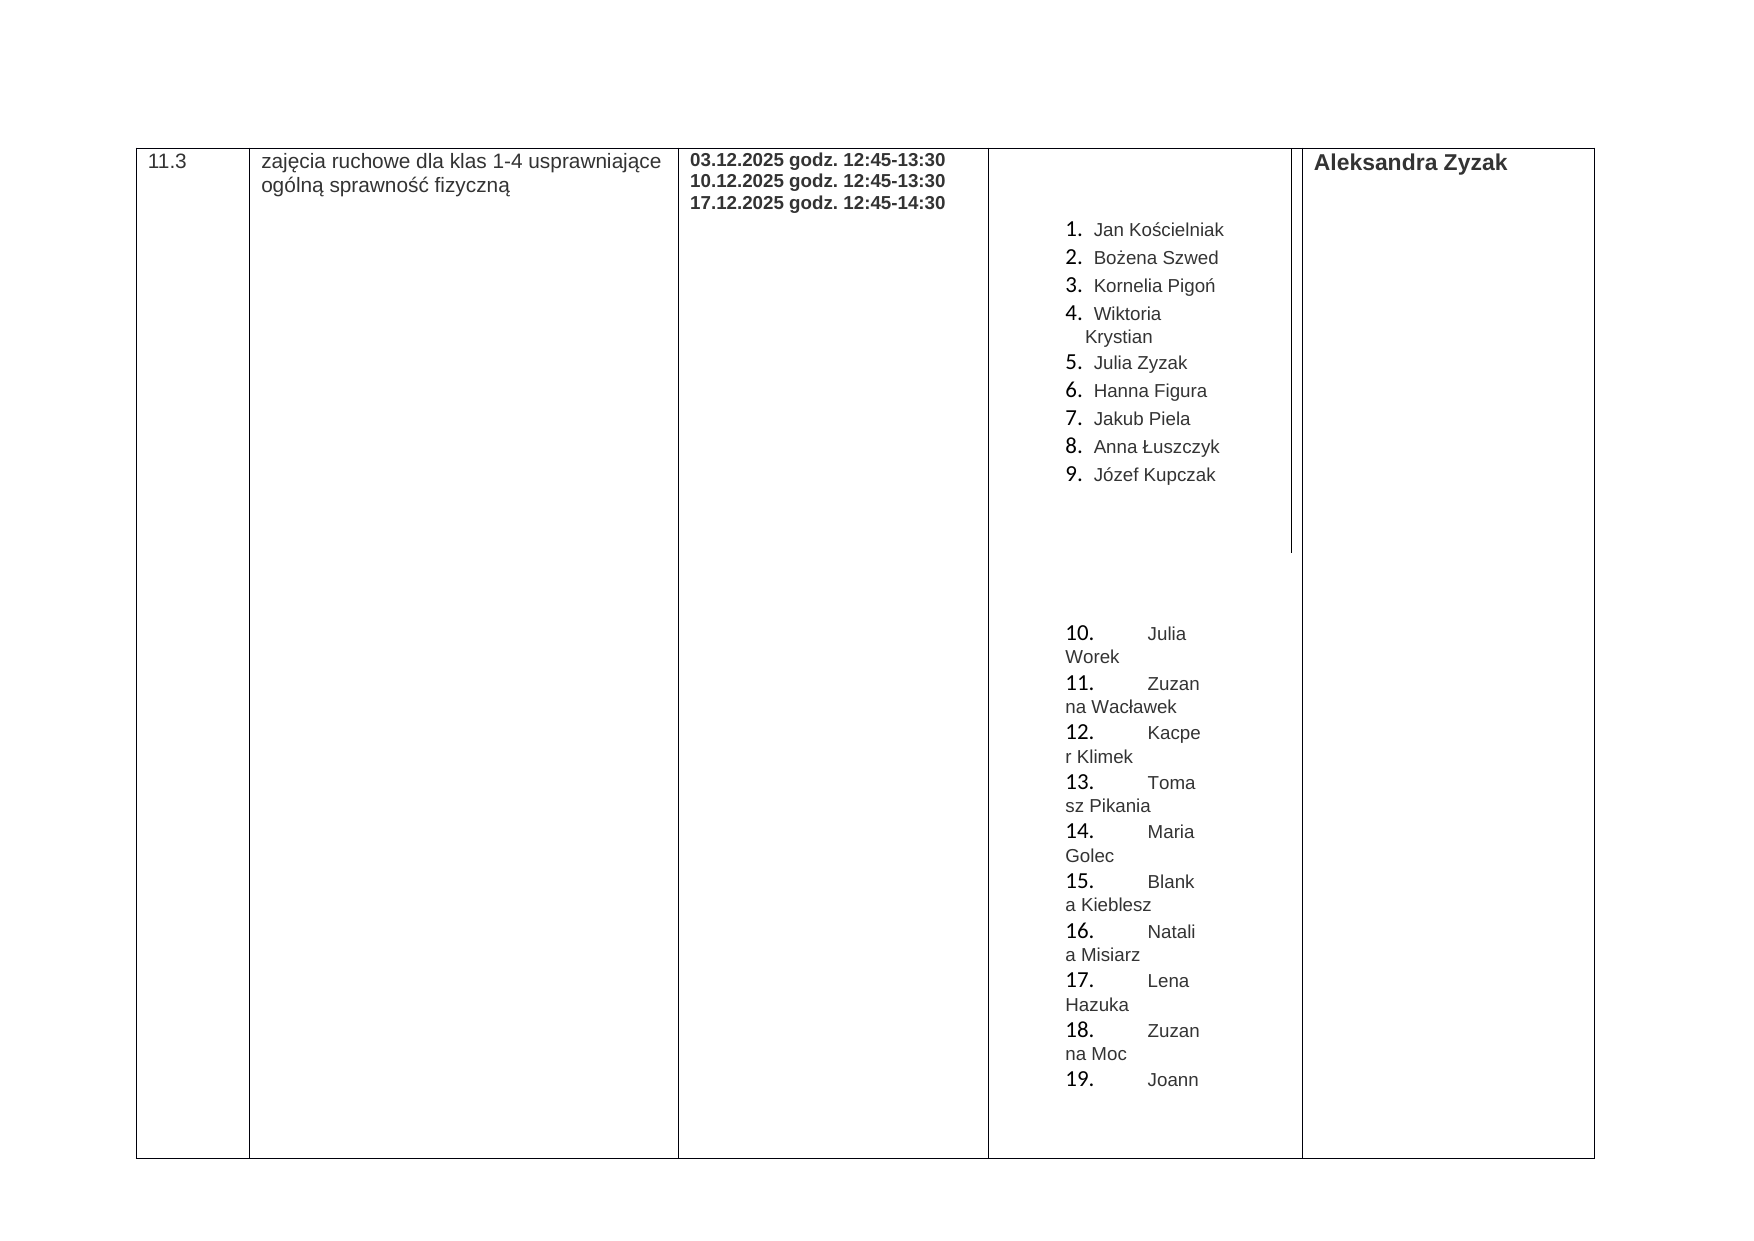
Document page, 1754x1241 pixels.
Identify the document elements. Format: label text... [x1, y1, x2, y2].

table_cell Jan Kościelniak Bożena Szwed Kornelia Pigoń Wiktoria Krystian Julia Zyzak Hanna Figura Jakub Piela Anna Łuszczyk Józef Kupczak Julia Worek Zuzanna Wacławek Kacper Klimek Tomasz Pikania Maria Golec Blanka Kieblesz Natalia Misiarz Lena Hazuka Zuzanna Moc Joanna Matuszewska Oliwia Witek Karolina Duraj [1270, 149, 1302, 1158]
table_cell Jan Kościelniak Bożena Szwed Kornelia Pigoń Wiktoria Krystian Julia Zyzak Hanna Figura Jakub Piela Anna Łuszczyk Józef Kupczak Julia Worek Zuzanna Wacławek Kacper Klimek Tomasz Pikania Maria Golec Blanka Kieblesz Natalia Misiarz Lena Hazuka Zuzanna Moc Joanna Matuszewska Oliwia Witek Karolina Duraj [1001, 554, 1269, 1157]
table_cell Aleksandra Zyzak [1303, 149, 1594, 1158]
table_cell Jan Kościelniak Bożena Szwed Kornelia Pigoń Wiktoria Krystian Julia Zyzak Hanna Figura Jakub Piela Anna Łuszczyk Józef Kupczak Julia Worek Zuzanna Wacławek Kacper Klimek Tomasz Pikania Maria Golec Blanka Kieblesz Natalia Misiarz Lena Hazuka Zuzanna Moc Joanna Matuszewska Oliwia Witek Karolina Duraj [1001, 150, 1290, 552]
table_cell Jan Kościelniak Bożena Szwed Kornelia Pigoń Wiktoria Krystian Julia Zyzak Hanna Figura Jakub Piela Anna Łuszczyk Józef Kupczak Julia Worek Zuzanna Wacławek Kacper Klimek Tomasz Pikania Maria Golec Blanka Kieblesz Natalia Misiarz Lena Hazuka Zuzanna Moc Joanna Matuszewska Oliwia Witek Karolina Duraj [989, 149, 1000, 1158]
table_cell 03.12.2025 godz. 12:45-13:30 10.12.2025 godz. 12:45-13:30 17.12.2025 godz. 12:45-14:30 [679, 149, 988, 1158]
table_cell 11.3 [137, 149, 249, 1158]
table_cell zajęcia ruchowe dla klas 1-4 usprawniające ogólną sprawność fizyczną [250, 149, 678, 1158]
